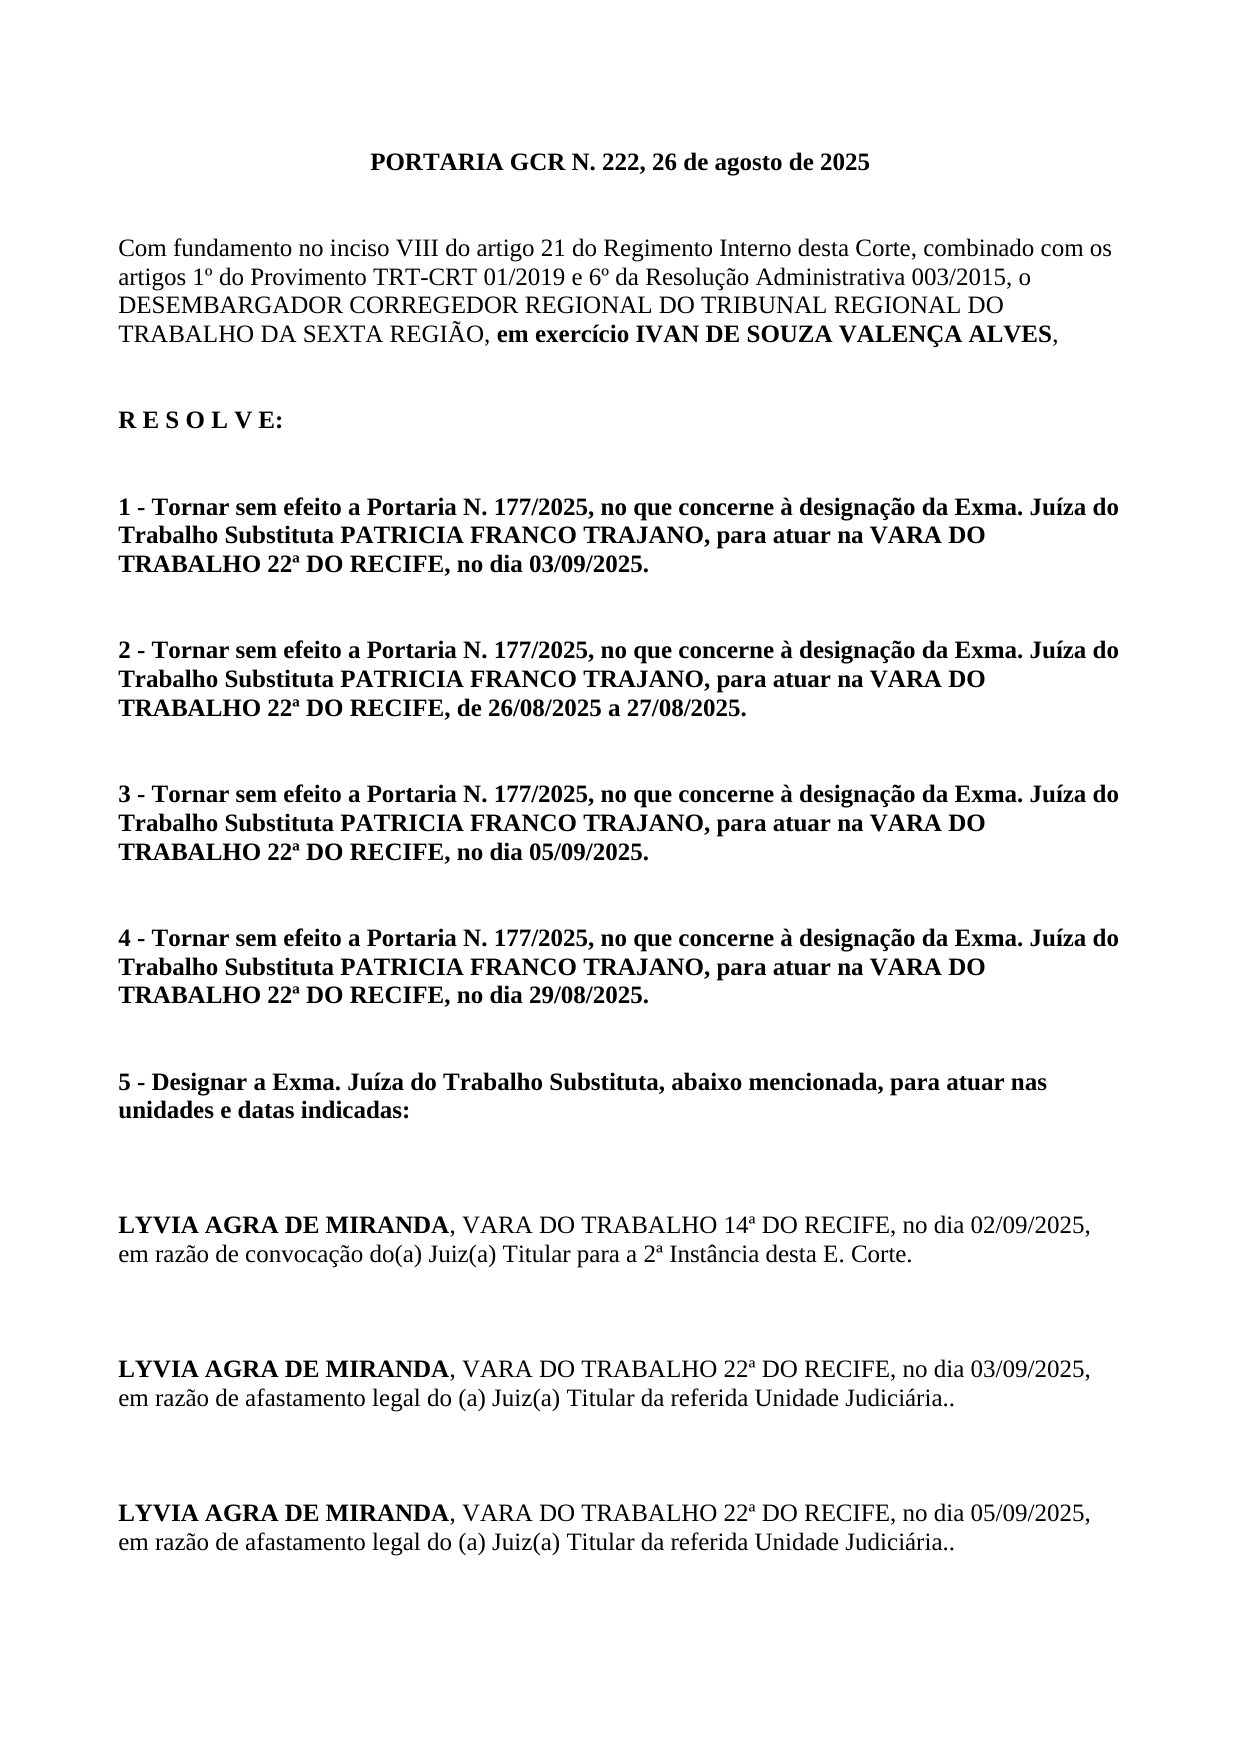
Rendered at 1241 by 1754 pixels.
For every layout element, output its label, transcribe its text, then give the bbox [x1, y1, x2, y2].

text 3 - Tornar sem efeito a Portaria N. 177/2025, no que concerne à designação da Exma. Juíza do Trabalho Substituta PATRICIA FRANCO TRAJANO, para atuar na VARA DO TRABALHO 22ª DO RECIFE, no dia 05/09/2025. [118, 779, 1122, 866]
text 4 - Tornar sem efeito a Portaria N. 177/2025, no que concerne à designação da Exma. Juíza do Trabalho Substituta PATRICIA FRANCO TRAJANO, para atuar na VARA DO TRABALHO 22ª DO RECIFE, no dia 29/08/2025. [118, 923, 1122, 1009]
text Com fundamento no inciso VIII do artigo 21 do Regimento Interno desta Corte, combinado com os artigos 1º do Provimento TRT-CRT 01/2019 e 6º da Resolução Administrativa 003/2015, o DESEMBARGADOR CORREGEDOR REGIONAL DO TRIBUNAL REGIONAL DO TRABALHO DA SEXTA REGIÃO, em exercício IVAN DE SOUZA VALENÇA ALVES, [118, 233, 1122, 348]
text LYVIA AGRA DE MIRANDA, VARA DO TRABALHO 22ª DO RECIFE, no dia 03/09/2025, em razão de afastamento legal do (a) Juiz(a) Titular da referida Unidade Judiciária.. [118, 1354, 1122, 1412]
text 5 - Designar a Exma. Juíza do Trabalho Substituta, abaixo mencionada, para atuar nas unidades e datas indicadas: [118, 1067, 1122, 1124]
text 2 - Tornar sem efeito a Portaria N. 177/2025, no que concerne à designação da Exma. Juíza do Trabalho Substituta PATRICIA FRANCO TRAJANO, para atuar na VARA DO TRABALHO 22ª DO RECIFE, de 26/08/2025 a 27/08/2025. [118, 636, 1122, 722]
text 1 - Tornar sem efeito a Portaria N. 177/2025, no que concerne à designação da Exma. Juíza do Trabalho Substituta PATRICIA FRANCO TRAJANO, para atuar na VARA DO TRABALHO 22ª DO RECIFE, no dia 03/09/2025. [118, 492, 1122, 578]
text LYVIA AGRA DE MIRANDA, VARA DO TRABALHO 14ª DO RECIFE, no dia 02/09/2025, em razão de convocação do(a) Juiz(a) Titular para a 2ª Instância desta E. Corte. [118, 1211, 1122, 1268]
text PORTARIA GCR N. 222, 26 de agosto de 2025 [118, 147, 1122, 176]
text R E S O L V E: [118, 406, 1122, 434]
text LYVIA AGRA DE MIRANDA, VARA DO TRABALHO 22ª DO RECIFE, no dia 05/09/2025, em razão de afastamento legal do (a) Juiz(a) Titular da referida Unidade Judiciária.. [118, 1498, 1122, 1556]
